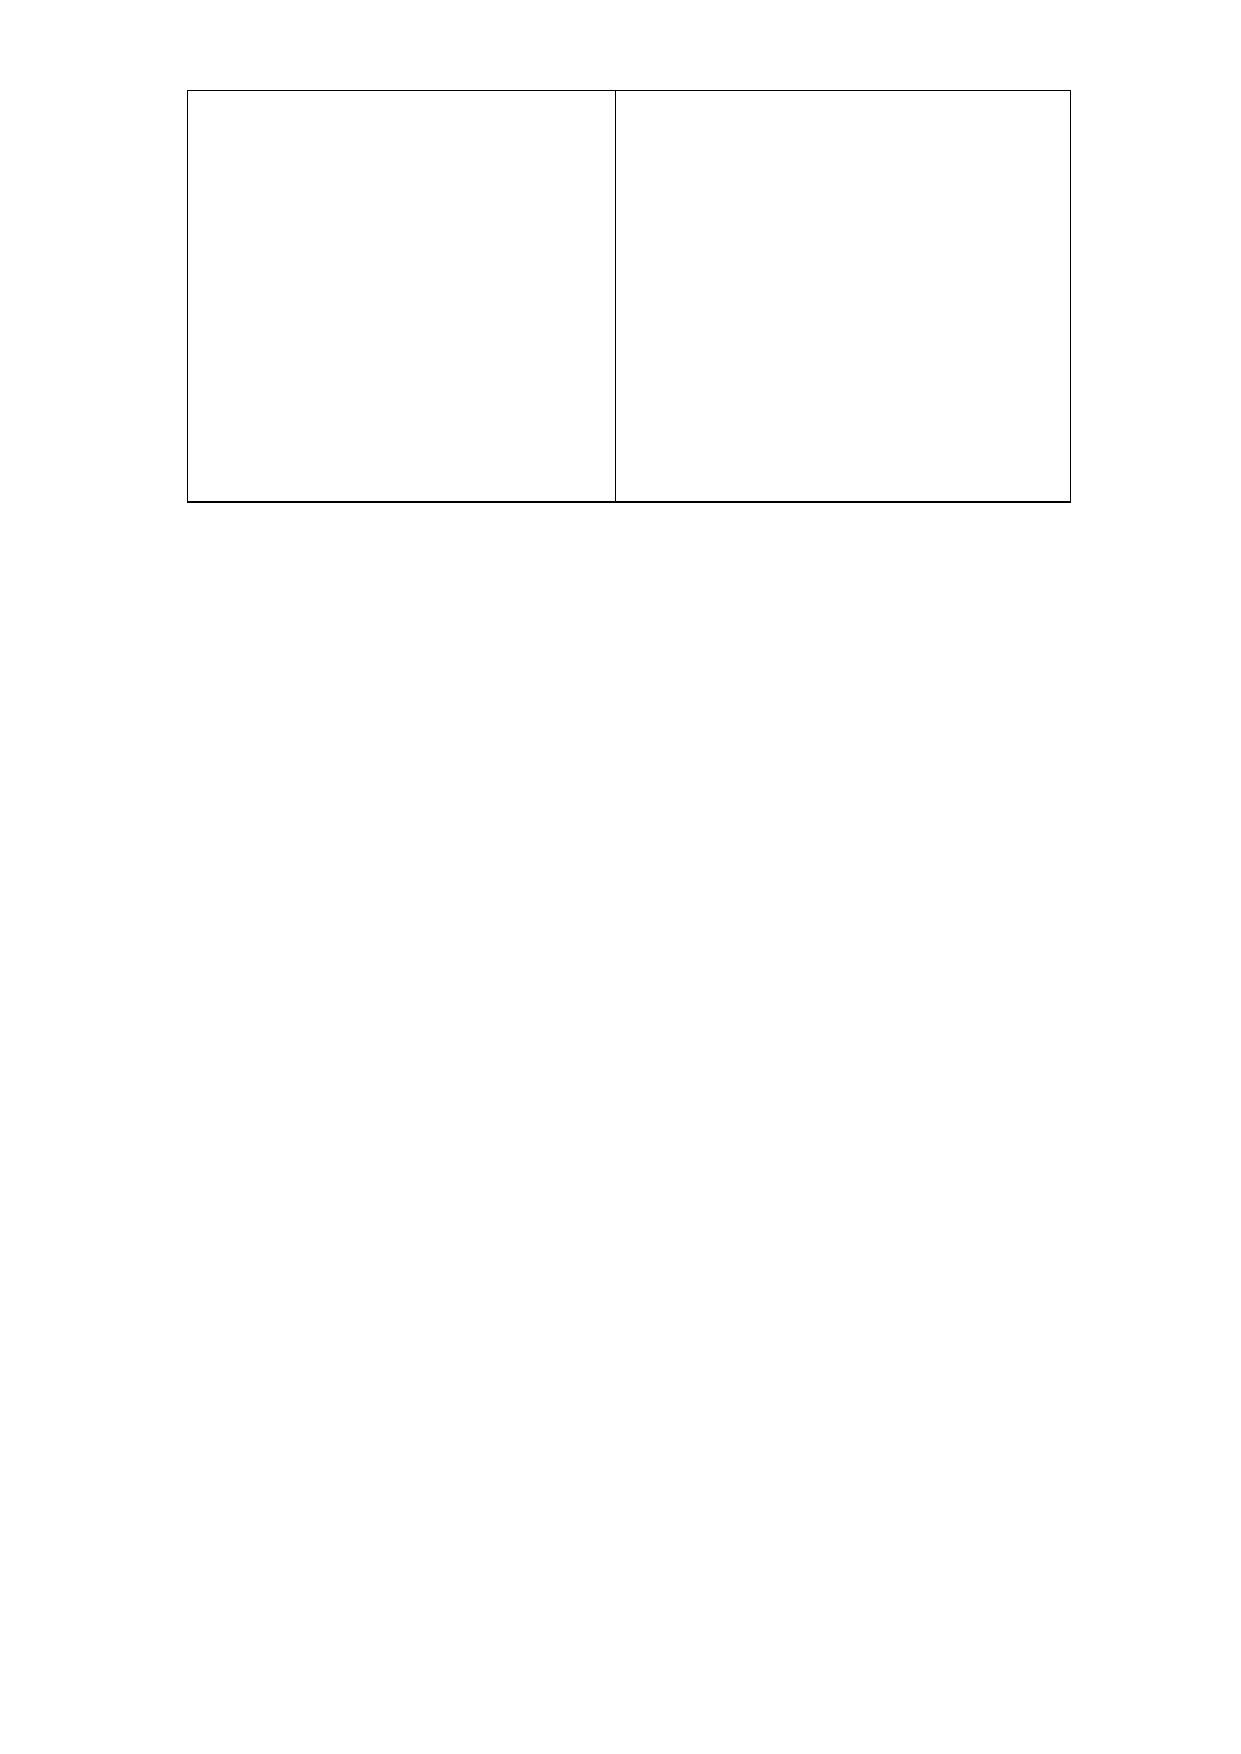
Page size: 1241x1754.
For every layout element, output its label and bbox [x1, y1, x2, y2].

table_cell [188, 91, 615, 501]
table_cell [616, 91, 1070, 501]
